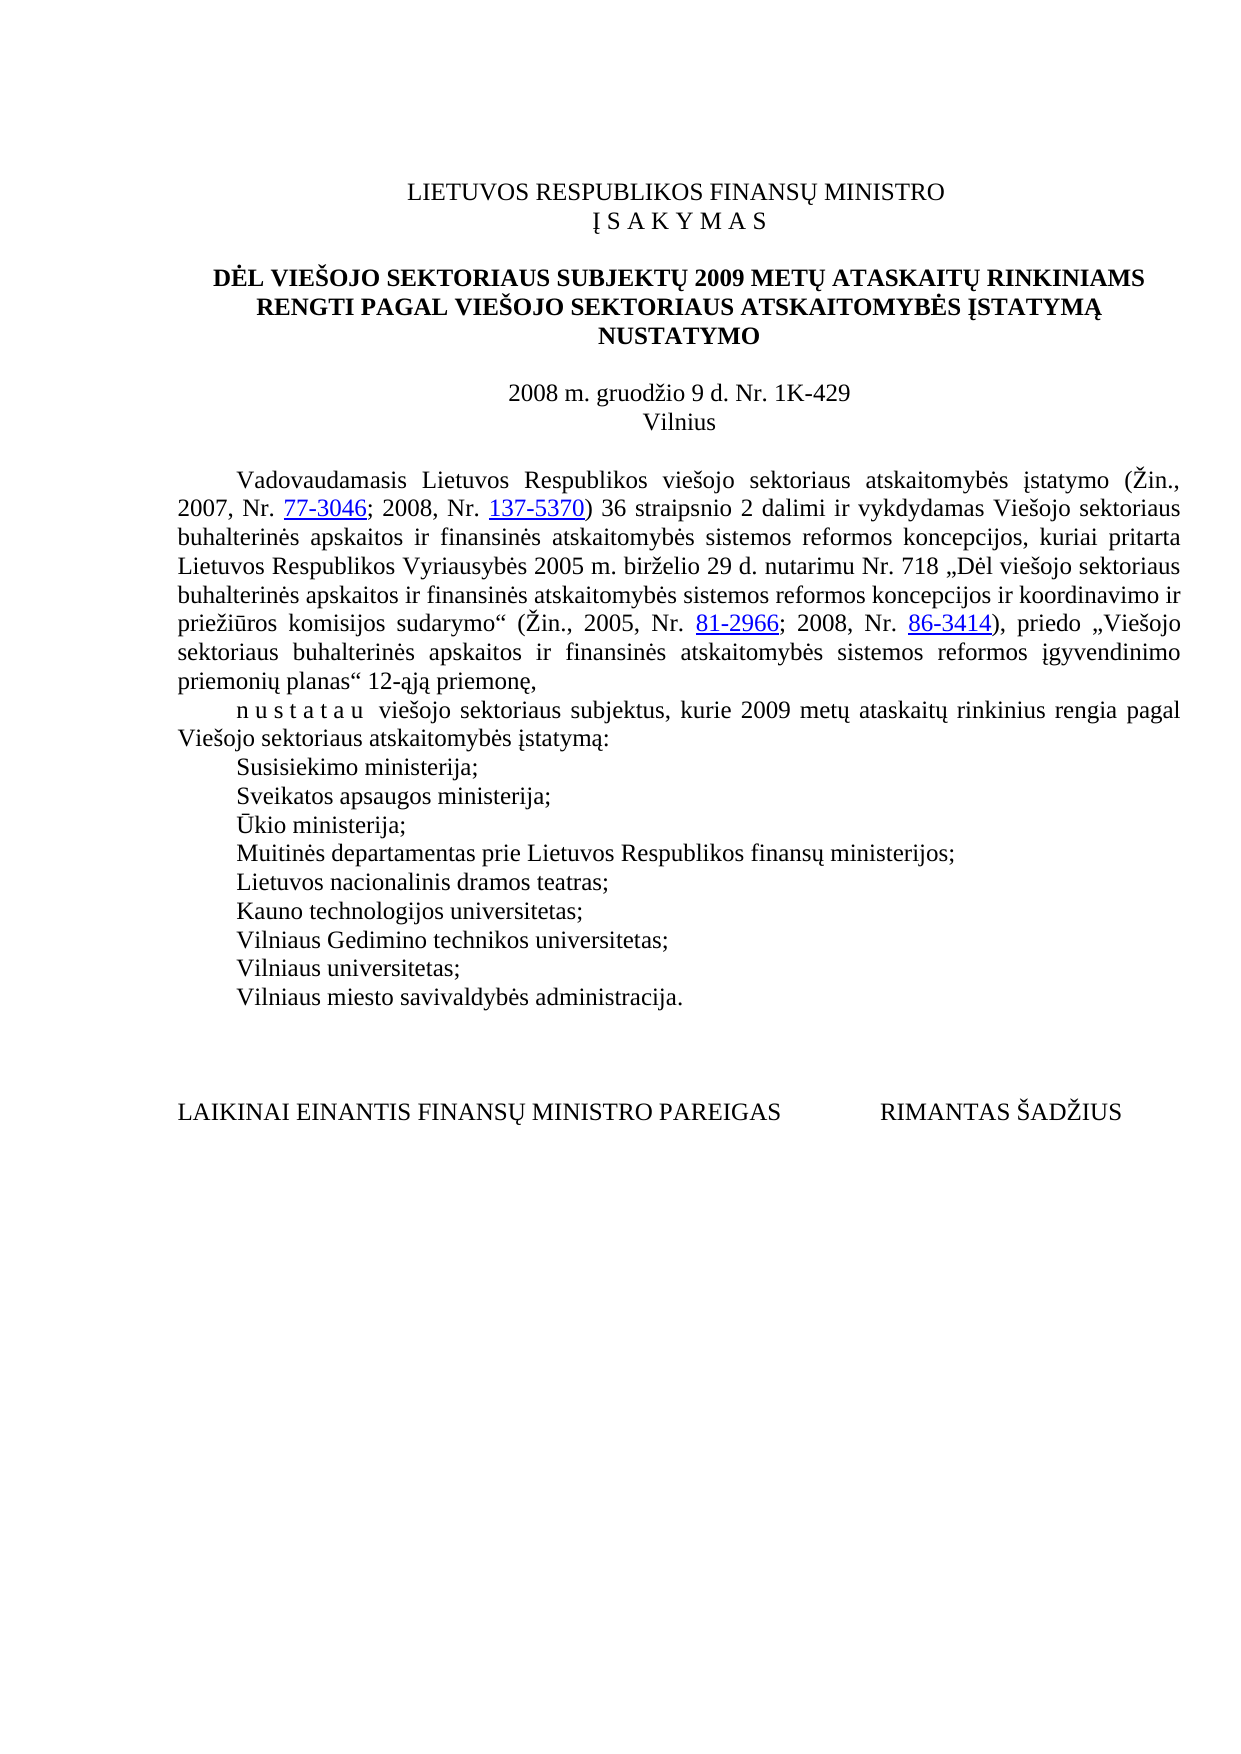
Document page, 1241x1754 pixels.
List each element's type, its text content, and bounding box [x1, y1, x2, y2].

text Vilniaus miesto savivaldybės administracija. [177, 982, 1181, 1011]
text Vadovaudamasis Lietuvos Respublikos viešojo sektoriaus atskaitomybės įstatymo (Žin., 2007, Nr. 77-3046; 2008, Nr. 137-5370) 36 straipsnio 2 dalimi ir vykdydamas Viešojo sektoriaus buhalterinės apskaitos ir finansinės atskaitomybės sistemos reformos koncepcijos, kuriai pritarta Lietuvos Respublikos Vyriausybės 2005 m. birželio 29 d. nutarimu Nr. 718 „Dėl viešojo sektoriaus buhalterinės apskaitos ir finansinės atskaitomybės sistemos reformos koncepcijos ir koordinavimo ir priežiūros komisijos sudarymo“ (Žin., 2005, Nr. 81-2966; 2008, Nr. 86-3414), priedo „Viešojo sektoriaus buhalterinės apskaitos ir finansinės atskaitomybės sistemos reformos įgyvendinimo priemonių planas“ 12-ąją priemonę, [177, 465, 1181, 695]
text ĮSAKYMAS [177, 206, 1181, 235]
text Kauno technologijos universitetas; [177, 896, 1181, 925]
text Susisiekimo ministerija; [177, 752, 1181, 781]
text nustatau viešojo sektoriaus subjektus, kurie 2009 metų ataskaitų rinkinius rengia pagal Viešojo sektoriaus atskaitomybės įstatymą: [177, 695, 1181, 752]
text LIETUVOS RESPUBLIKOS FINANSŲ MINISTRO [177, 177, 1181, 206]
text Ūkio ministerija; [177, 810, 1181, 838]
text 2008 m. gruodžio 9 d. Nr. 1K-429 [177, 378, 1181, 407]
text LAIKINAI EINANTIS FINANSŲ MINISTRO PAREIGAS RIMANTAS ŠADŽIUS [177, 1097, 1181, 1126]
text Vilniaus Gedimino technikos universitetas; [177, 925, 1181, 953]
text Sveikatos apsaugos ministerija; [177, 781, 1181, 810]
text Muitinės departamentas prie Lietuvos Respublikos finansų ministerijos; [177, 838, 1181, 867]
text Lietuvos nacionalinis dramos teatras; [177, 867, 1181, 896]
text Vilniaus universitetas; [177, 953, 1181, 982]
text DĖL VIEŠOJO SEKTORIAUS SUBJEKTŲ 2009 METŲ ATASKAITŲ RINKINIAMS RENGTI PAGAL VIEŠOJO SEKTORIAUS ATSKAITOMYBĖS ĮSTATYMĄ NUSTATYMO [177, 263, 1181, 350]
text Vilnius [177, 407, 1181, 436]
